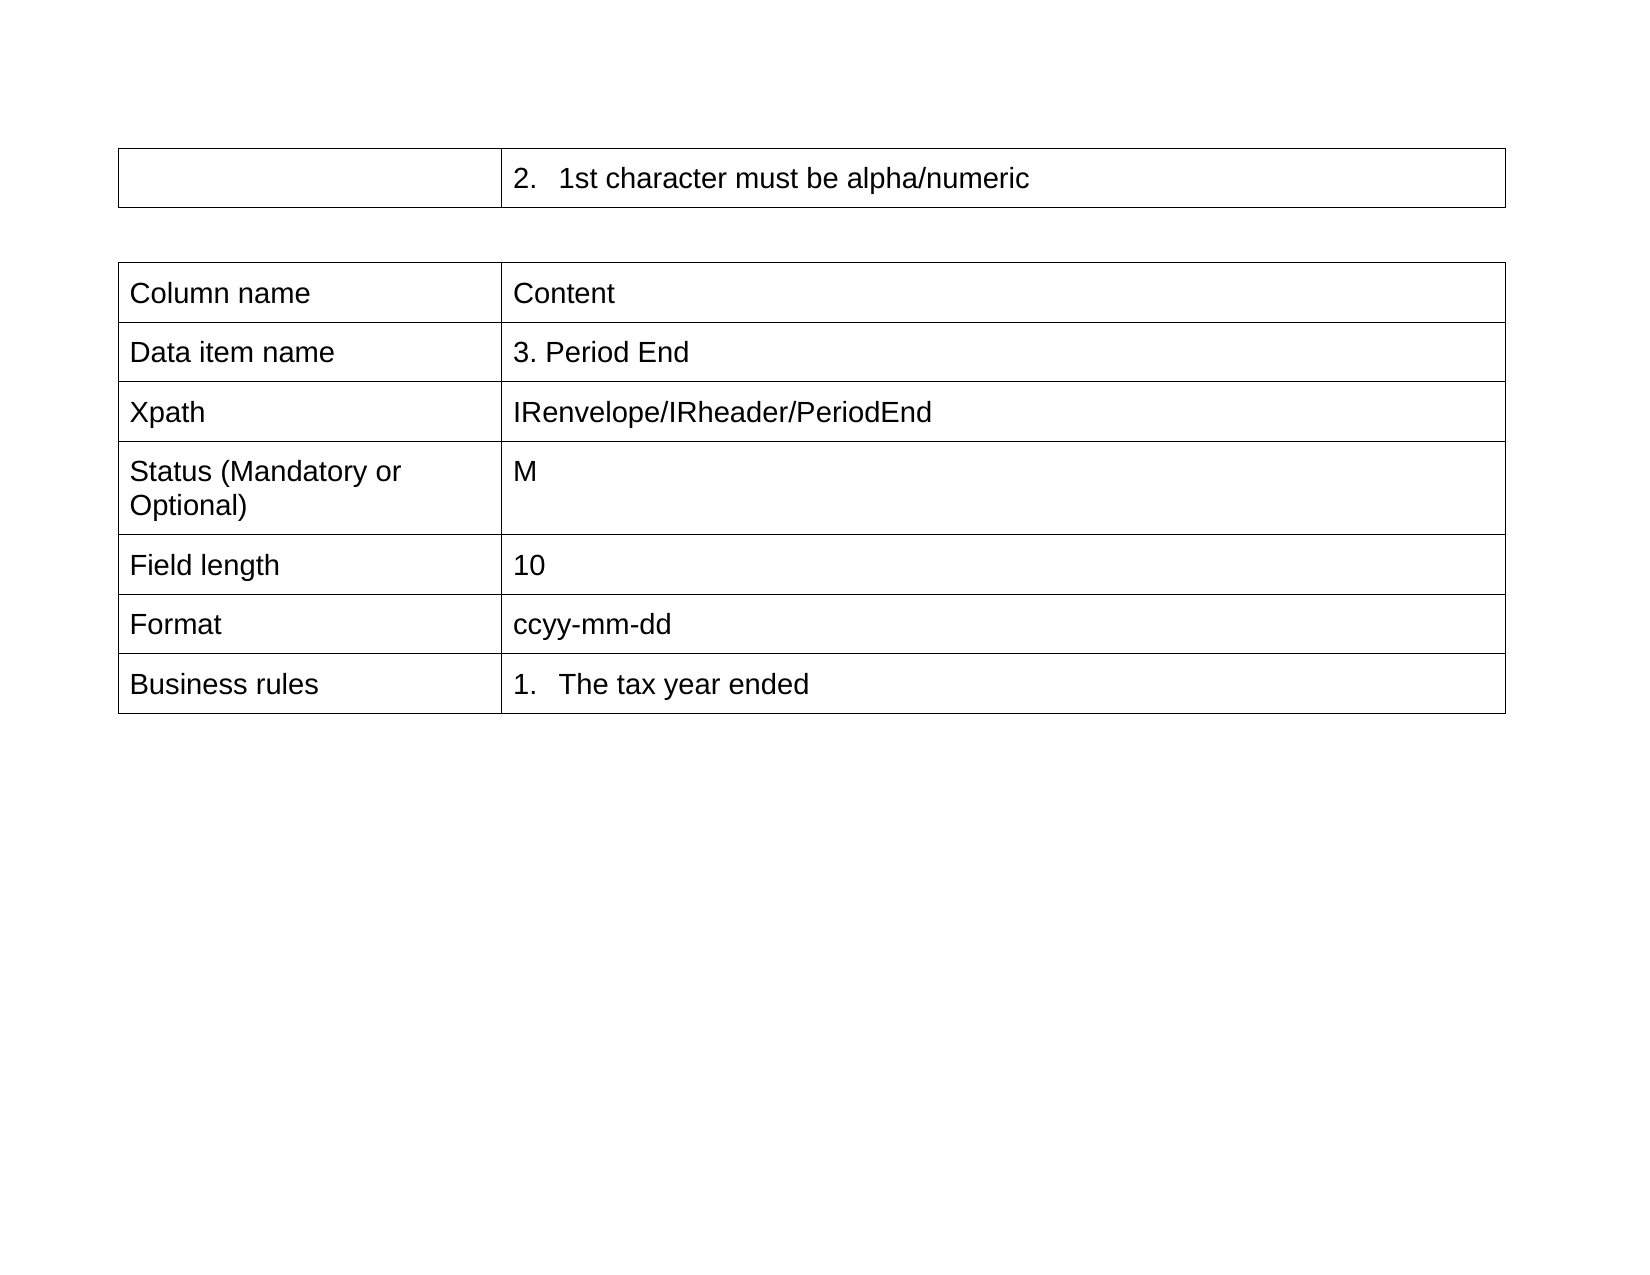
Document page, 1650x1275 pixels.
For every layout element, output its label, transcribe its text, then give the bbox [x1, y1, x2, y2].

table_cell 3. Period End [502, 323, 1505, 381]
table_cell Data item name [119, 323, 501, 381]
table_cell Designated character set 1st character must be alpha/numeric [502, 149, 1505, 207]
table_cell Field length [119, 535, 501, 593]
table_cell M [502, 442, 1505, 534]
table_cell Xpath [119, 382, 501, 441]
table_cell Status (Mandatory or Optional) [119, 442, 501, 534]
table_cell Business rules [119, 654, 501, 713]
table_cell ccyy-mm-dd [502, 595, 1505, 653]
table_cell 10 [502, 535, 1505, 593]
table_cell [119, 149, 501, 207]
table_cell The tax year ended [502, 654, 1505, 713]
table_header Content [502, 263, 1505, 322]
table_header Column name [119, 263, 501, 322]
table_cell Format [119, 595, 501, 653]
table_cell IRenvelope/IRheader/PeriodEnd [502, 382, 1505, 441]
